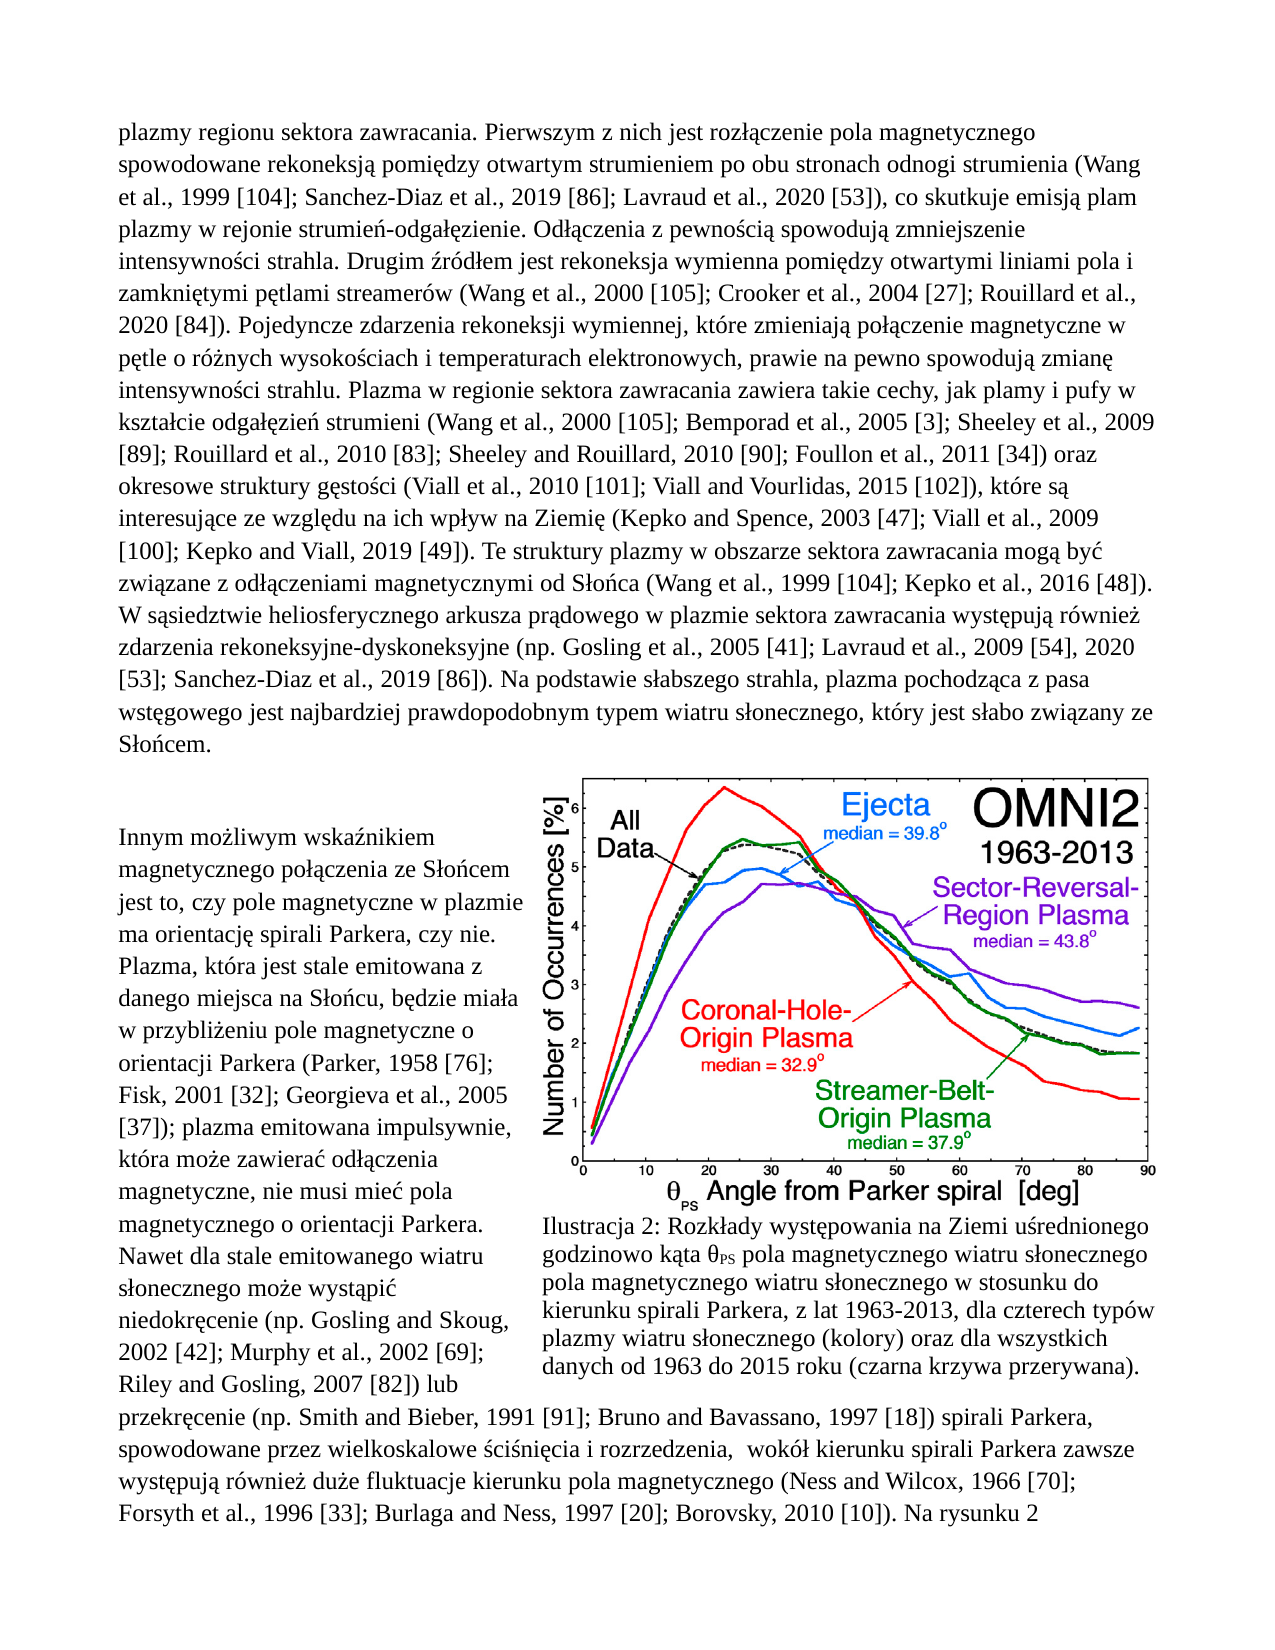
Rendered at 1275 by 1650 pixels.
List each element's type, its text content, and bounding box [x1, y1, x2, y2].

picture [541, 776, 1157, 1212]
text Ilustracja 2: Rozkłady występowania na Ziemi uśrednionego godzinowo kąta θPS pola magnetycznego wiatru słonecznego pola magnetycznego wiatru słonecznego w stosunku do kierunku spirali Parkera, z lat 1963-2013, dla czterech typów plazmy wiatru słonecznego (kolory) oraz dla wszystkich danych od 1963 do 2015 roku (czarna krzywa przerywana). [542, 1212, 1157, 1380]
text plazmy regionu sektora zawracania. Pierwszym z nich jest rozłączenie pola magnetycznego spowodowane rekoneksją pomiędzy otwartym strumieniem po obu stronach odnogi strumienia (Wang et al., 1999 [104]; Sanchez-Diaz et al., 2019 [86]; Lavraud et al., 2020 [53]), co skutkuje emisją plam plazmy w rejonie strumień-odgałęzienie. Odłączenia z pewnością spowodują zmniejszenie intensywności strahla. Drugim źródłem jest rekoneksja wymienna pomiędzy otwartymi liniami pola i zamkniętymi pętlami streamerów (Wang et al., 2000 [105]; Crooker et al., 2004 [27]; Rouillard et al., 2020 [84]). Pojedyncze zdarzenia rekoneksji wymiennej, które zmieniają połączenie magnetyczne w pętle o różnych wysokościach i temperaturach elektronowych, prawie na pewno spowodują zmianę intensywności strahlu. Plazma w regionie sektora zawracania zawiera takie cechy, jak plamy i pufy w kształcie odgałęzień strumieni (Wang et al., 2000 [105]; Bemporad et al., 2005 [3]; Sheeley et al., 2009 [89]; Rouillard et al., 2010 [83]; Sheeley and Rouillard, 2010 [90]; Foullon et al., 2011 [34]) oraz okresowe struktury gęstości (Viall et al., 2010 [101]; Viall and Vourlidas, 2015 [102]), które są interesujące ze względu na ich wpływ na Ziemię (Kepko and Spence, 2003 [47]; Viall et al., 2009 [100]; Kepko and Viall, 2019 [49]). Te struktury plazmy w obszarze sektora zawracania mogą być związane z odłączeniami magnetycznymi od Słońca (Wang et al., 1999 [104]; Kepko et al., 2016 [48]). W sąsiedztwie heliosferycznego arkusza prądowego w plazmie sektora zawracania występują również zdarzenia rekoneksyjne-dyskoneksyjne (np. Gosling et al., 2005 [41]; Lavraud et al., 2009 [54], 2020 [53]; Sanchez-Diaz et al., 2019 [86]). Na podstawie słabszego strahla, plazma pochodząca z pasa wstęgowego jest najbardziej prawdopodobnym typem wiatru słonecznego, który jest słabo związany ze Słońcem. [118, 118, 1157, 758]
text Innym możliwym wskaźnikiem magnetycznego połączenia ze Słońcem jest to, czy pole magnetyczne w plazmie ma orientację spirali Parkera, czy nie. Plazma, która jest stale emitowana z danego miejsca na Słońcu, będzie miała w przybliżeniu pole magnetyczne o orientacji Parkera (Parker, 1958 [76]; Fisk, 2001 [32]; Georgieva et al., 2005 [37]); plazma emitowana impulsywnie, która może zawierać odłączenia magnetyczne, nie musi mieć pola magnetycznego o orientacji Parkera. Nawet dla stale emitowanego wiatru słonecznego może wystąpić niedokręcenie (np. Gosling and Skoug, 2002 [42]; Murphy et al., 2002 [69]; Riley and Gosling, 2007 [82]) lub przekręcenie (np. Smith and Bieber, 1991 [91]; Bruno and Bavassano, 1997 [18]) spirali Parkera, spowodowane przez wielkoskalowe ściśnięcia i rozrzedzenia, wokół kierunku spirali Parkera zawsze występują również duże fluktuacje kierunku pola magnetycznego (Ness and Wilcox, 1966 [70]; Forsyth et al., 1996 [33]; Burlaga and Ness, 1997 [20]; Borovsky, 2010 [10]). Na rysunku 2 [118, 823, 1157, 1527]
